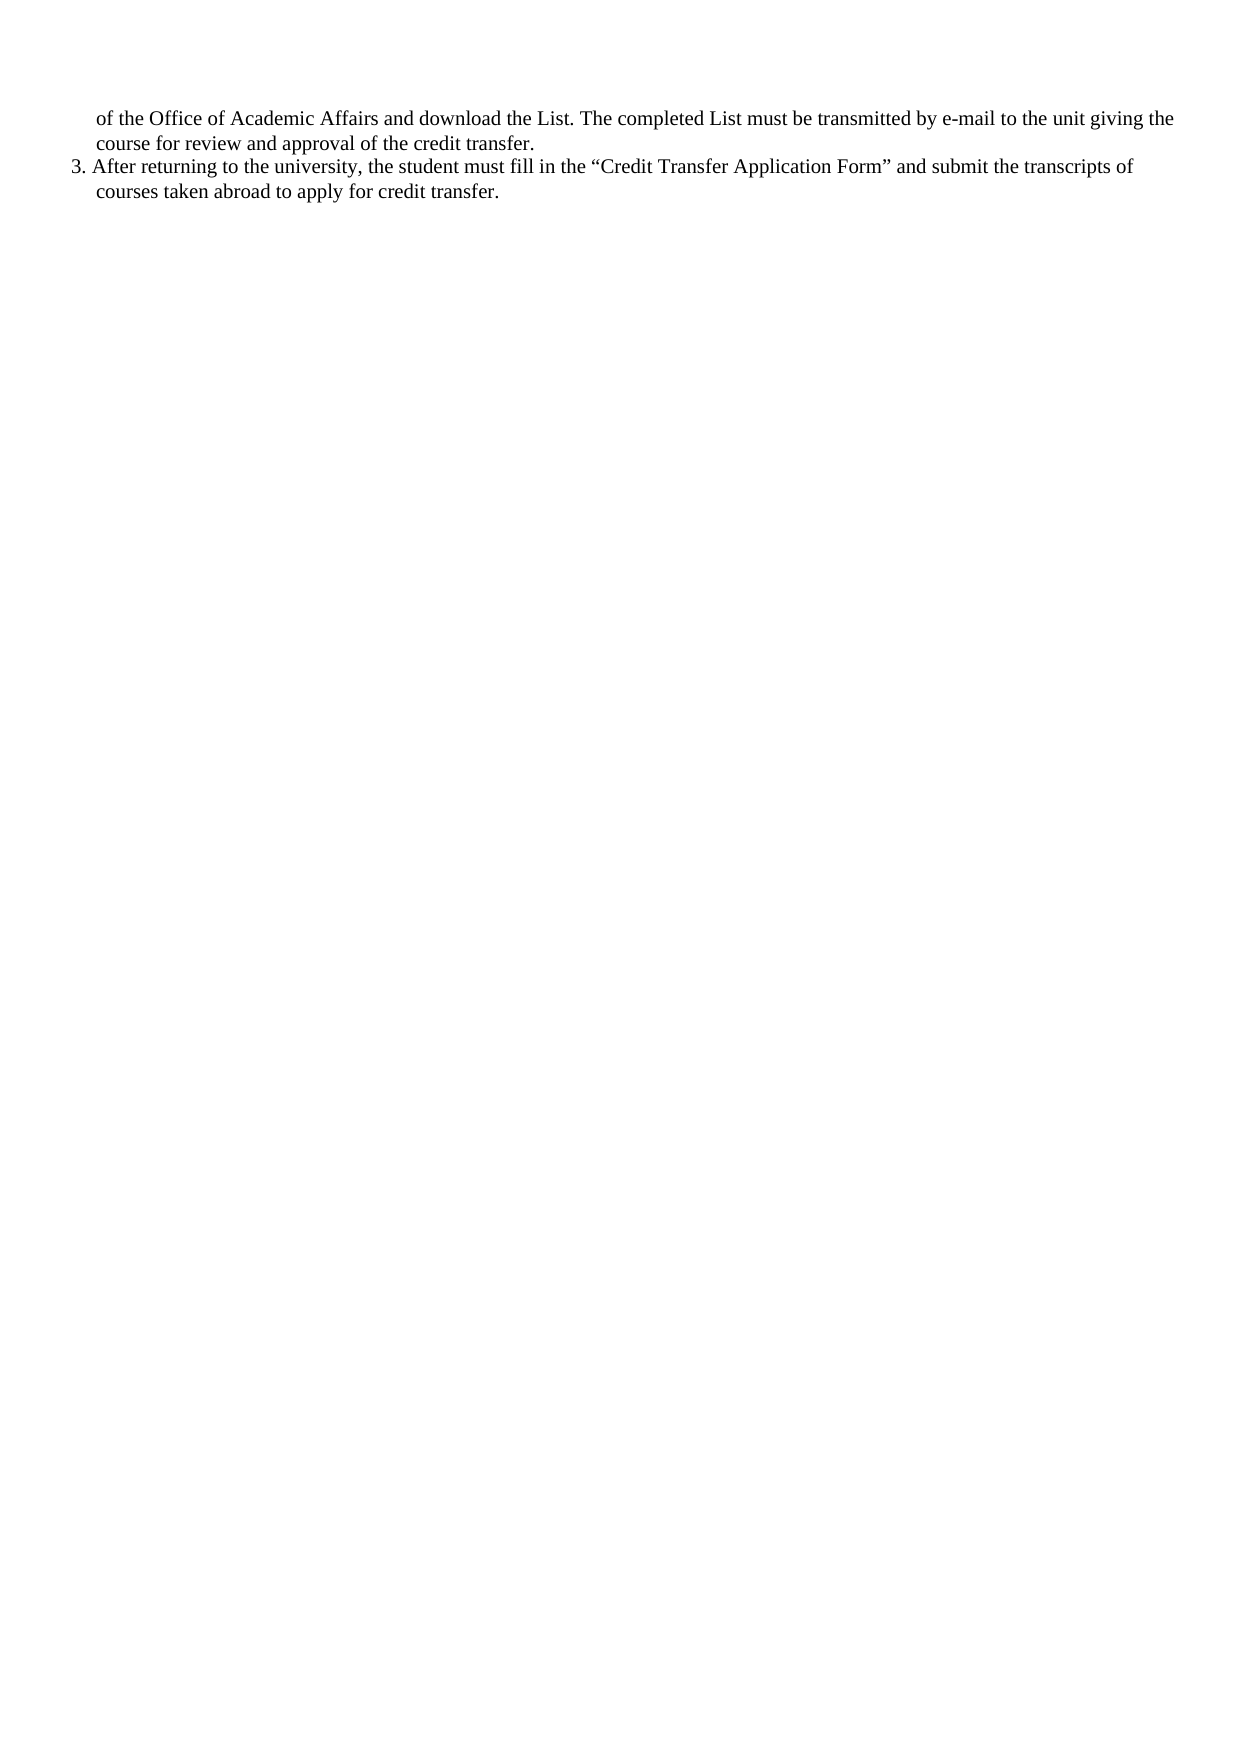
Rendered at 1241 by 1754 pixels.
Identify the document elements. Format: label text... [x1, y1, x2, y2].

text of the Office of Academic Affairs and download the List. The completed List must be transmitted by e-mail to the unit giving the course for review and approval of the credit transfer. [71, 106, 1181, 154]
text 3. After returning to the university, the student must fill in the “Credit Transfer Application Form” and submit the transcripts of courses taken abroad to apply for credit transfer. [71, 154, 1181, 203]
